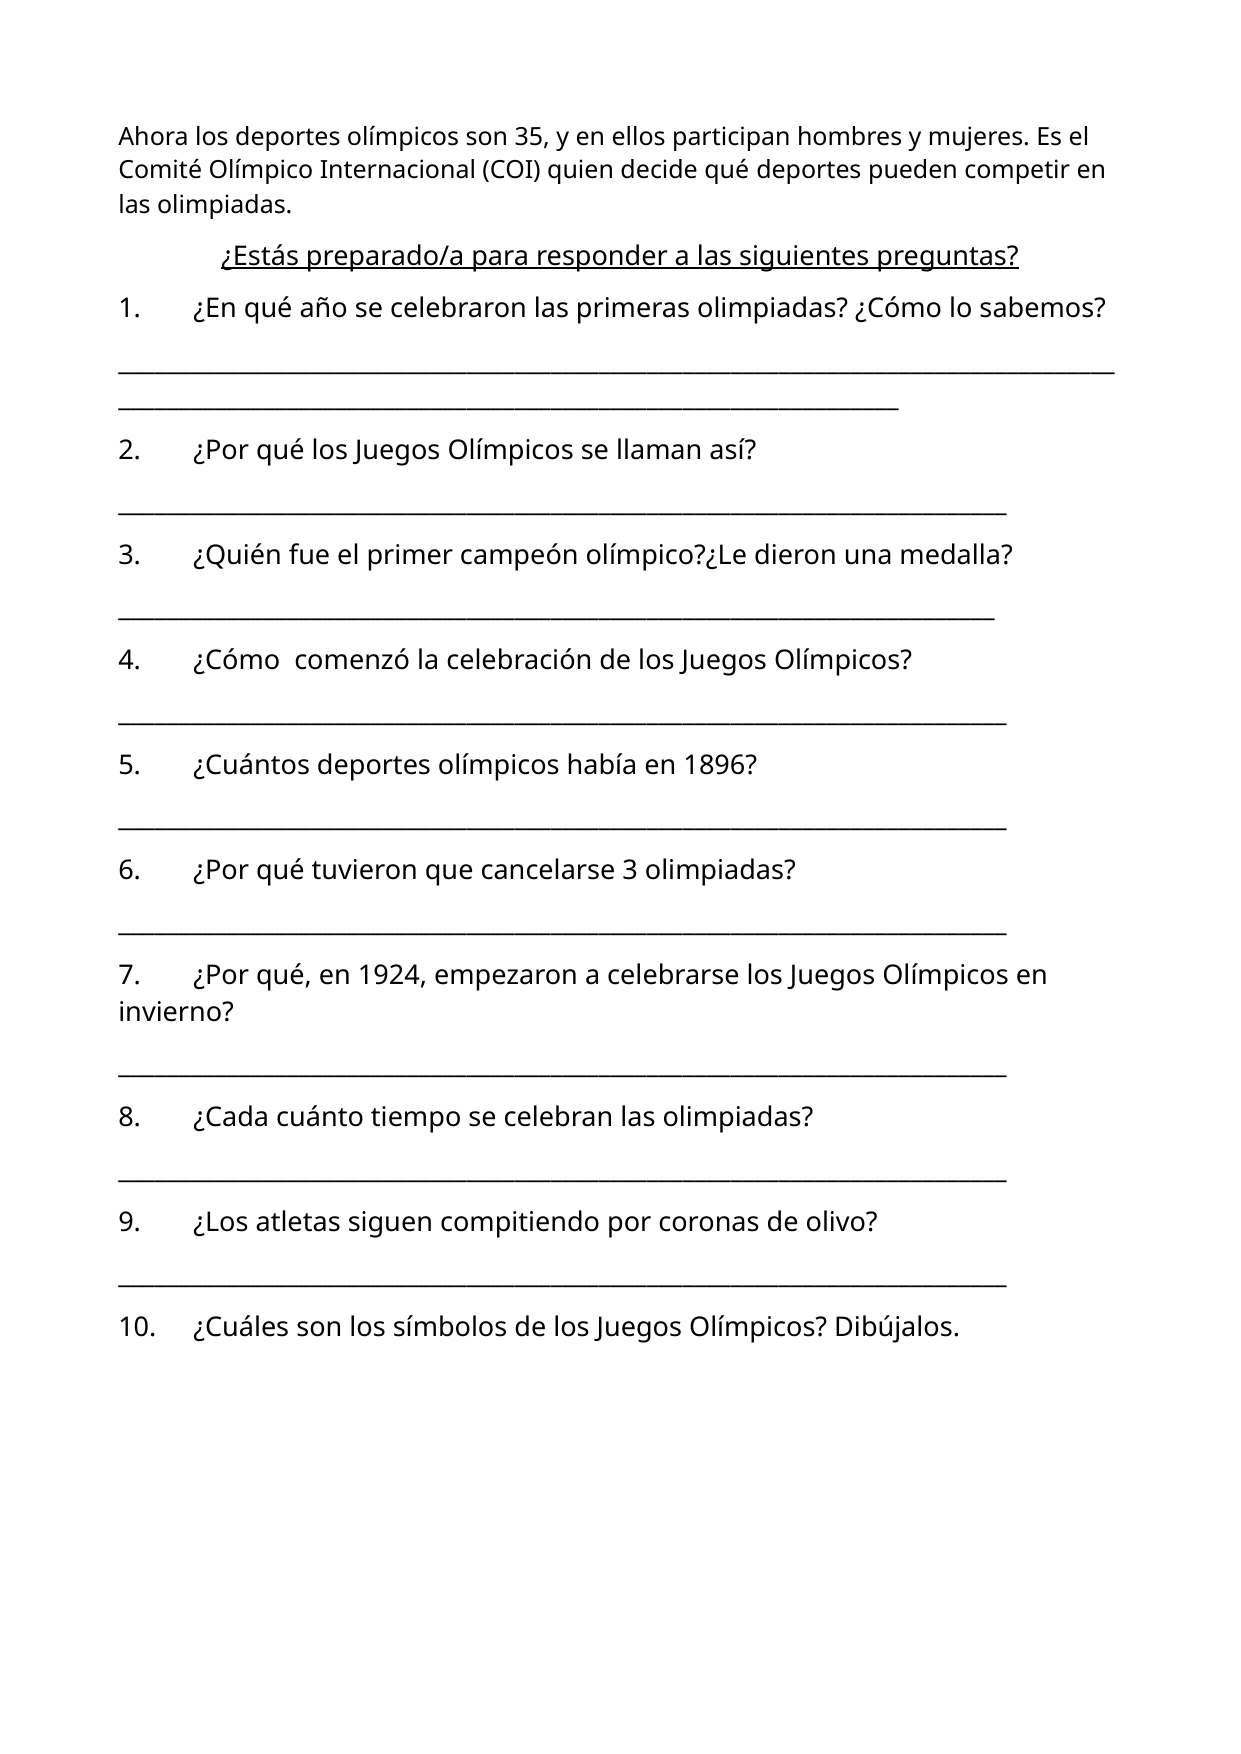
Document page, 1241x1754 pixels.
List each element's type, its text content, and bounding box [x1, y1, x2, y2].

list ¿En qué año se celebraron las primeras olimpiadas? ¿Cómo lo sabemos? [118, 288, 1122, 325]
list ¿Por qué, en 1924, empezaron a celebrarse los Juegos Olímpicos en invierno? [118, 955, 1122, 1029]
list ¿Quién fue el primer campeón olímpico?¿Le dieron una medalla? [118, 535, 1122, 572]
list __________________________________________________________________________ [118, 1150, 1122, 1187]
list ____________________________________________________________________________________________________________________________________________________ [118, 341, 1122, 415]
list ¿Por qué tuvieron que cancelarse 3 olimpiadas? [118, 850, 1122, 887]
list __________________________________________________________________________ [118, 483, 1122, 520]
list __________________________________________________________________________ [118, 1045, 1122, 1082]
list ¿Cómo comenzó la celebración de los Juegos Olímpicos? [118, 640, 1122, 677]
text Ahora los deportes olímpicos son 35, y en ellos participan hombres y mujeres. Es el Comité Olímpico Internacional (COI) quien decide qué deportes pueden competir en las olimpiadas. [118, 118, 1122, 220]
list __________________________________________________________________________ [118, 1255, 1122, 1292]
list ¿Cuántos deportes olímpicos había en 1896? [118, 745, 1122, 782]
list _________________________________________________________________________ [118, 588, 1122, 625]
list __________________________________________________________________________ [118, 693, 1122, 730]
list ¿Los atletas siguen compitiendo por coronas de olivo? [118, 1202, 1122, 1239]
text ¿Estás preparado/a para responder a las siguientes preguntas? [118, 236, 1122, 273]
list ¿Cada cuánto tiempo se celebran las olimpiadas? [118, 1097, 1122, 1134]
list ¿Por qué los Juegos Olímpicos se llaman así? [118, 430, 1122, 467]
list __________________________________________________________________________ [118, 798, 1122, 835]
list __________________________________________________________________________ [118, 903, 1122, 940]
list ¿Cuáles son los símbolos de los Juegos Olímpicos? Dibújalos. [118, 1307, 1122, 1344]
